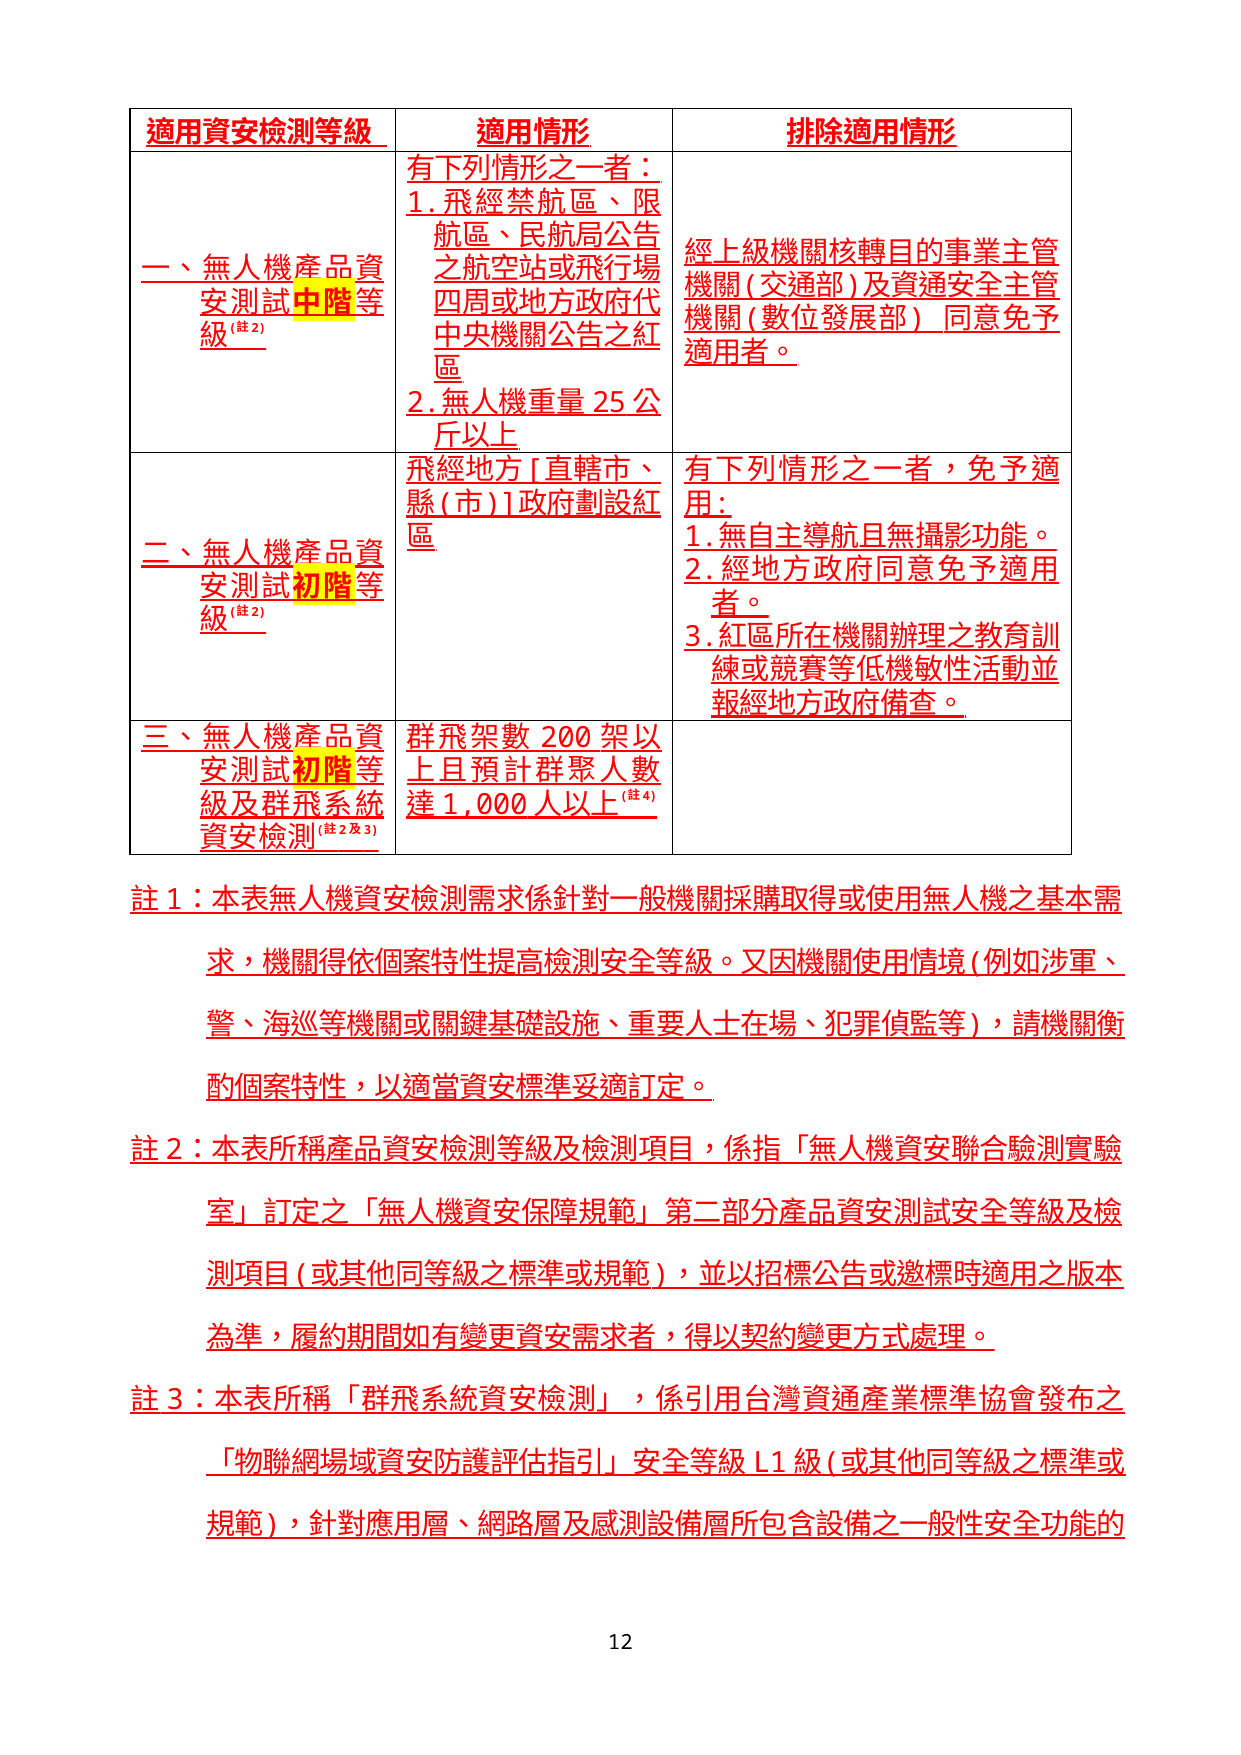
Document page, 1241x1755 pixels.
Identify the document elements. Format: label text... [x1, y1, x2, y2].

table_cell [673, 721, 1071, 854]
table_cell 三、無人機產品資安測試初階等級及群飛系統資安檢測(註2及3) [131, 721, 395, 854]
table_header 排除適用情形 [673, 109, 1071, 151]
text 註3：本表所稱「群飛系統資安檢測」，係引用台灣資通產業標準協會發布之 [130, 1355, 1125, 1412]
table_cell 二、無人機產品資安測試初階等級(註2) [131, 453, 395, 720]
text 「物聯網場域資安防護評估指引」安全等級L1級(或其他同等級之標準或規範)，針對應用層、網路層及感測設備層所包含設備之一般性安全功能的 [130, 1414, 1125, 1543]
text 註2：本表所稱產品資安檢測等級及檢測項目，係指「無人機資安聯合驗測實驗室」訂定之「無人機資安保障規範」第二部分產品資安測試安全等級及檢測項目(或其他同等級之標準或規範)，並以招標公告或邀標時適用之版本為準，履約期間如有變更資安需求者，得以契約變更方式處理。 [130, 1105, 1125, 1355]
text 註1：本表無人機資安檢測需求係針對一般機關採購取得或使用無人機之基本需求，機關得依個案特性提高檢測安全等級。又因機關使用情境(例如涉軍、警、海巡等機關或關鍵基礎設施、重要人士在場、犯罪偵監等)，請機關衡酌個案特性，以適當資安標準妥適訂定。 [130, 855, 1125, 1105]
table_cell 有下列情形之一者： 1.飛經禁航區、限航區、民航局公告之航空站或飛行場四周或地方政府代中央機關公告之紅區 2.無人機重量25公斤以上 [396, 152, 672, 452]
table_cell 有下列情形之一者，免予適用: 1.無自主導航且無攝影功能。 2.經地方政府同意免予適用者。 3.紅區所在機關辦理之教育訓練或競賽等低機敏性活動並報經地方政府備查。 [673, 453, 1071, 720]
table_cell 飛經地方[直轄市、縣(市)]政府劃設紅區 [396, 453, 672, 720]
table_cell 經上級機關核轉目的事業主管機關(交通部)及資通安全主管機關(數位發展部) 同意免予適用者。 [673, 152, 1071, 452]
table_header 適用資安檢測等級 [131, 109, 395, 151]
table_header 適用情形 [396, 109, 672, 151]
table_cell 群飛架數200架以上且預計群聚人數達1,000人以上(註4) [396, 721, 672, 854]
table_cell 一、無人機產品資安測試中階等級(註2) [131, 152, 395, 452]
